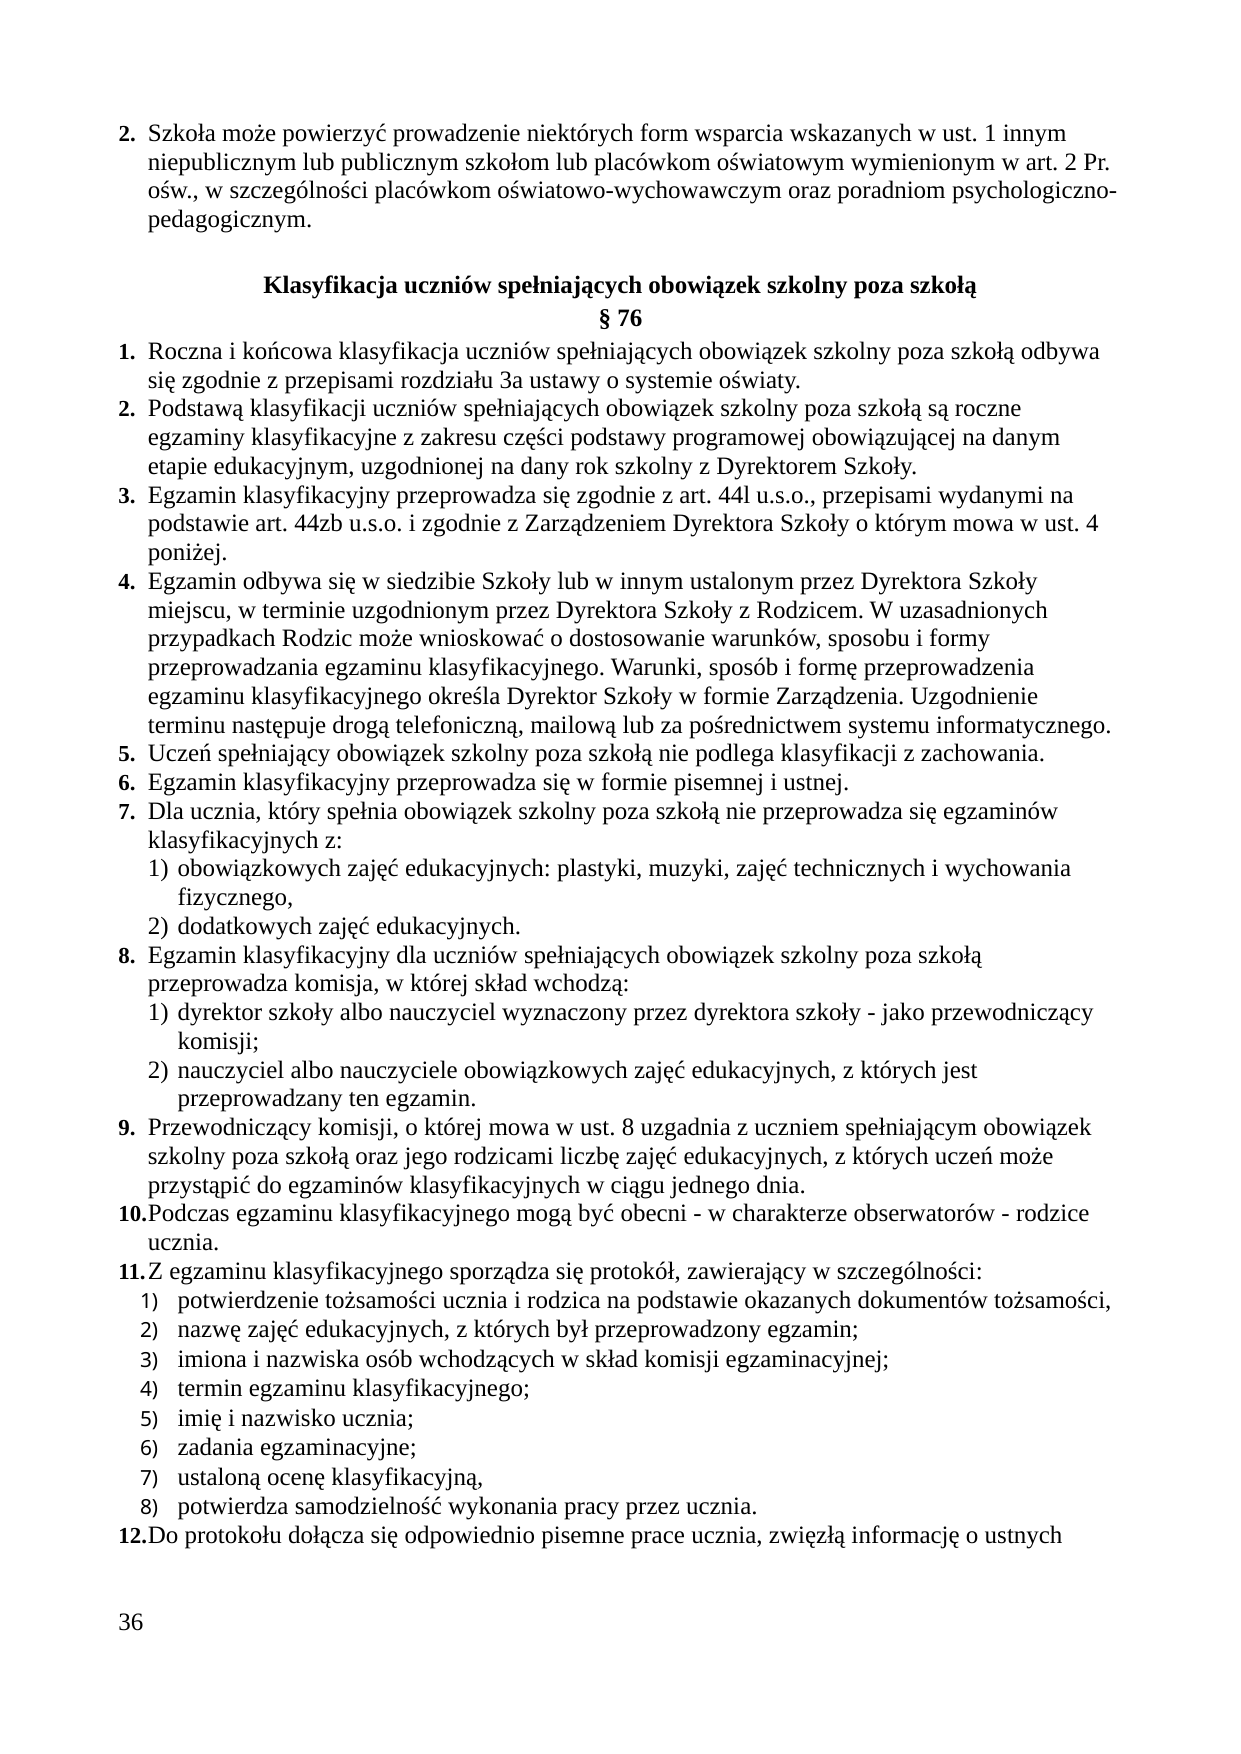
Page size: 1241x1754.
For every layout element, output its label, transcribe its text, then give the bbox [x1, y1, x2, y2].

text § 76 [118, 303, 1122, 332]
list Uczeń spełniający obowiązek szkolny poza szkołą nie podlega klasyfikacji z zachowania. [118, 738, 1122, 767]
list Dla ucznia, który spełnia obowiązek szkolny poza szkołą nie przeprowadza się egzaminów klasyfikacyjnych z: [118, 796, 1122, 853]
list dyrektor szkoły albo nauczyciel wyznaczony przez dyrektora szkoły - jako przewodniczący komisji; [148, 997, 1122, 1055]
list Przewodniczący komisji, o której mowa w ust. 8 uzgadnia z uczniem spełniającym obowiązek szkolny poza szkołą oraz jego rodzicami liczbę zajęć edukacyjnych, z których uczeń może przystąpić do egzaminów klasyfikacyjnych w ciągu jednego dnia. [118, 1112, 1122, 1198]
list Egzamin odbywa się w siedzibie Szkoły lub w innym ustalonym przez Dyrektora Szkoły miejscu, w terminie uzgodnionym przez Dyrektora Szkoły z Rodzicem. W uzasadnionych przypadkach Rodzic może wnioskować o dostosowanie warunków, sposobu i formy przeprowadzania egzaminu klasyfikacyjnego. Warunki, sposób i formę przeprowadzenia egzaminu klasyfikacyjnego określa Dyrektor Szkoły w formie Zarządzenia. Uzgodnienie terminu następuje drogą telefoniczną, mailową lub za pośrednictwem systemu informatycznego. [118, 566, 1122, 738]
text Klasyfikacja uczniów spełniających obowiązek szkolny poza szkołą [118, 270, 1122, 299]
list imiona i nazwiska osób wchodzących w skład komisji egzaminacyjnej; [140, 1344, 1122, 1373]
list Podstawą klasyfikacji uczniów spełniających obowiązek szkolny poza szkołą są roczne egzaminy klasyfikacyjne z zakresu części podstawy programowej obowiązującej na danym etapie edukacyjnym, uzgodnionej na dany rok szkolny z Dyrektorem Szkoły. [118, 393, 1122, 480]
list Do protokołu dołącza się odpowiednio pisemne prace ucznia, zwięzłą informację o ustnych [118, 1521, 1122, 1549]
list obowiązkowych zajęć edukacyjnych: plastyki, muzyki, zajęć technicznych i wychowania fizycznego, [148, 853, 1122, 911]
list Egzamin klasyfikacyjny dla uczniów spełniających obowiązek szkolny poza szkołą przeprowadza komisja, w której skład wchodzą: [118, 940, 1122, 997]
list Podczas egzaminu klasyfikacyjnego mogą być obecni - w charakterze obserwatorów - rodzice ucznia. [118, 1198, 1122, 1256]
list imię i nazwisko ucznia; [140, 1403, 1122, 1432]
list Egzamin klasyfikacyjny przeprowadza się w formie pisemnej i ustnej. [118, 767, 1122, 796]
list dodatkowych zajęć edukacyjnych. [148, 911, 1122, 940]
list nazwę zajęć edukacyjnych, z których był przeprowadzony egzamin; [140, 1314, 1122, 1344]
list Roczna i końcowa klasyfikacja uczniów spełniających obowiązek szkolny poza szkołą odbywa się zgodnie z przepisami rozdziału 3a ustawy o systemie oświaty. [118, 336, 1122, 393]
list Szkoła może powierzyć prowadzenie niektórych form wsparcia wskazanych w ust. 1 innym niepublicznym lub publicznym szkołom lub placówkom oświatowym wymienionym w art. 2 Pr. ośw., w szczególności placówkom oświatowo-wychowawczym oraz poradniom psychologiczno-pedagogicznym. [118, 118, 1122, 233]
list zadania egzaminacyjne; [140, 1432, 1122, 1462]
list termin egzaminu klasyfikacyjnego; [140, 1373, 1122, 1403]
list Egzamin klasyfikacyjny przeprowadza się zgodnie z art. 44l u.s.o., przepisami wydanymi na podstawie art. 44zb u.s.o. i zgodnie z Zarządzeniem Dyrektora Szkoły o którym mowa w ust. 4 poniżej. [118, 480, 1122, 566]
list potwierdzenie tożsamości ucznia i rodzica na podstawie okazanych dokumentów tożsamości, [140, 1285, 1122, 1314]
list Z egzaminu klasyfikacyjnego sporządza się protokół, zawierający w szczególności: [118, 1256, 1122, 1285]
list potwierdza samodzielność wykonania pracy przez ucznia. [140, 1491, 1122, 1521]
list ustaloną ocenę klasyfikacyjną, [140, 1462, 1122, 1491]
list nauczyciel albo nauczyciele obowiązkowych zajęć edukacyjnych, z których jest przeprowadzany ten egzamin. [148, 1055, 1122, 1112]
